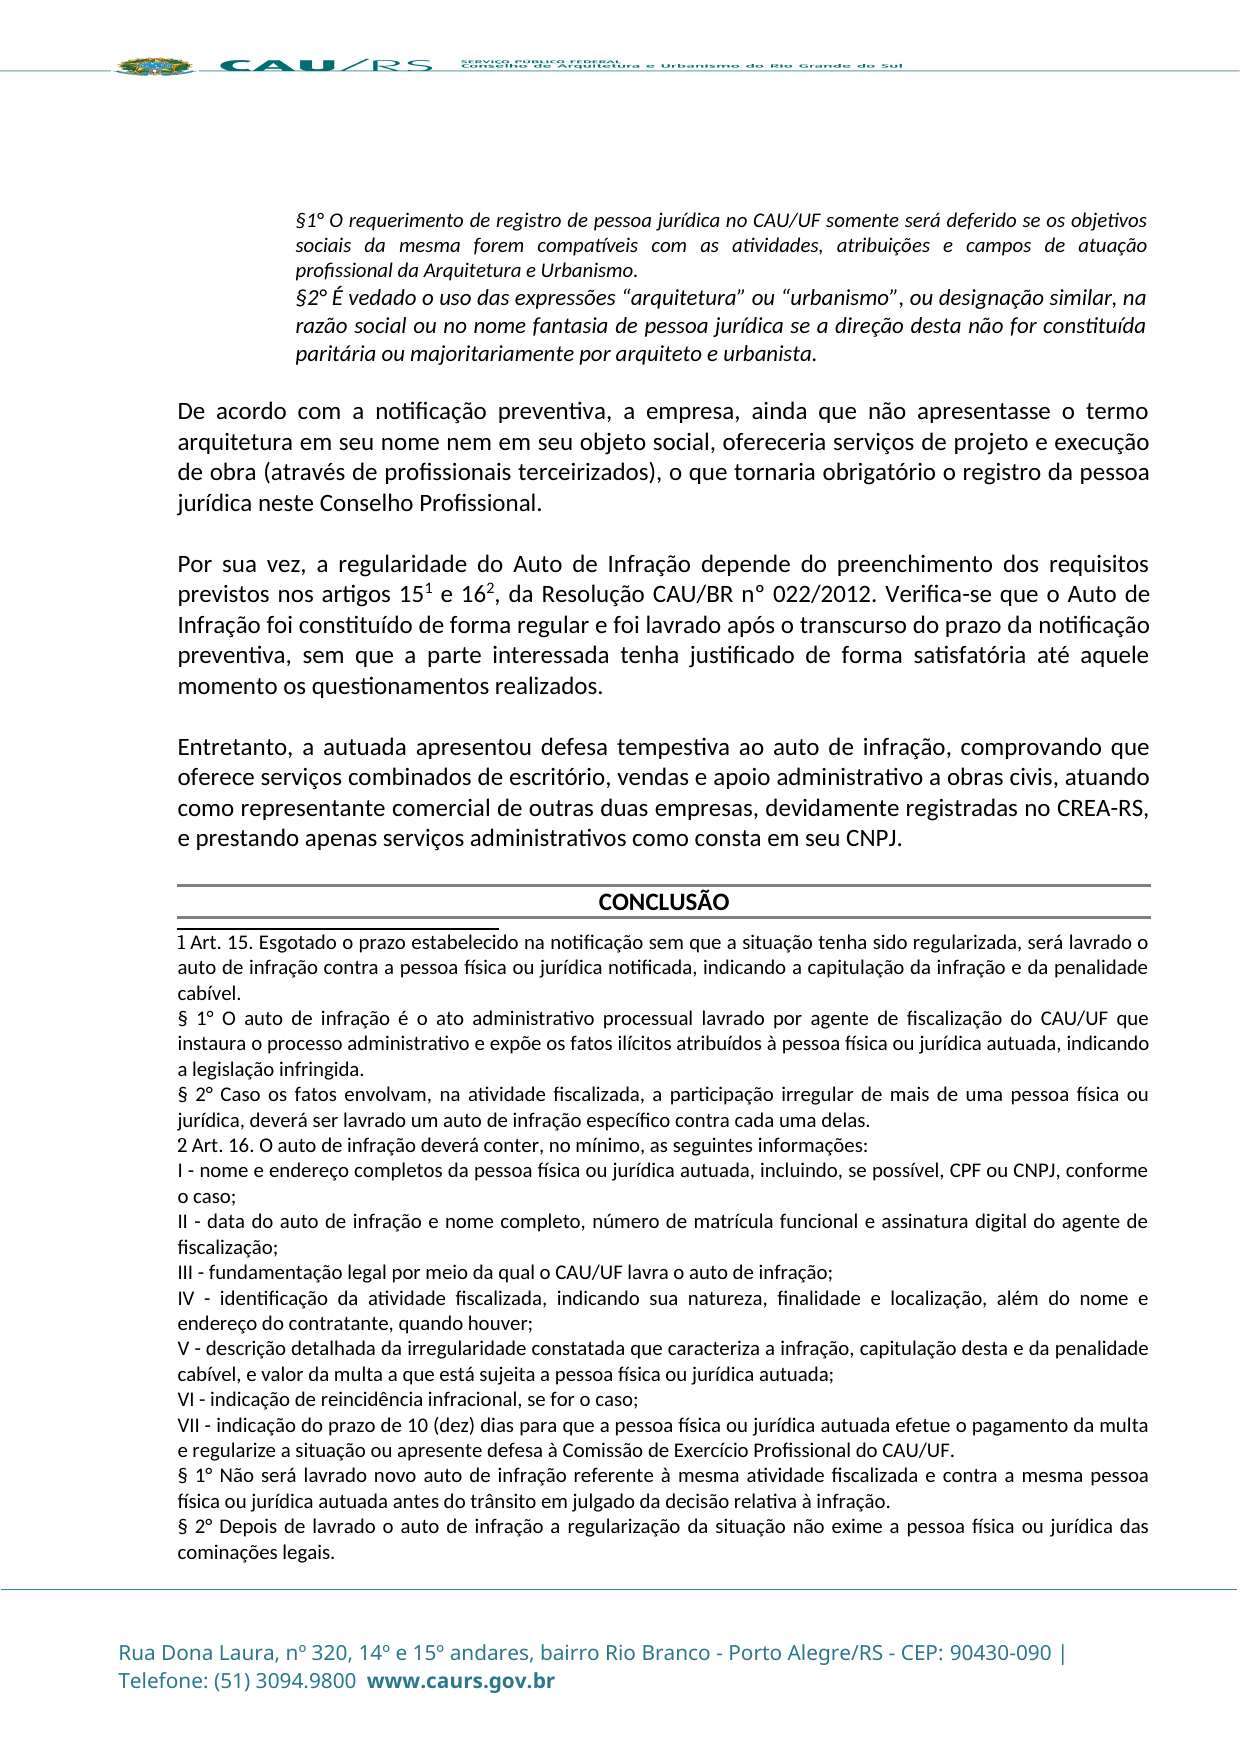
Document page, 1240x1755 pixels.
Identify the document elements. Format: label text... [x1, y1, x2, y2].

text IV - identificação da atividade fiscalizada, indicando sua natureza, finalidade e localização, além do nome e endereço do contratante, quando houver; [177, 1285, 1151, 1336]
text Art. 16. O auto de infração deverá conter, no mínimo, as seguintes informações: [177, 1132, 1151, 1158]
text III - fundamentação legal por meio da qual o CAU/UF lavra o auto de infração; [177, 1259, 1151, 1285]
text II - data do auto de infração e nome completo, número de matrícula funcional e assinatura digital do agente de fiscalização; [177, 1208, 1151, 1259]
text § 2° Depois de lavrado o auto de infração a regularização da situação não exime a pessoa física ou jurídica das cominações legais. [177, 1513, 1151, 1564]
text § 1° Não será lavrado novo auto de infração referente à mesma atividade fiscalizada e contra a mesma pessoa física ou jurídica autuada antes do trânsito em julgado da decisão relativa à infração. [177, 1463, 1151, 1513]
text § 1° O auto de infração é o ato administrativo processual lavrado por agente de fiscalização do CAU/UF que instaura o processo administrativo e expõe os fatos ilícitos atribuídos à pessoa física ou jurídica autuada, indicando a legislação infringida. [177, 1005, 1151, 1081]
text V - descrição detalhada da irregularidade constatada que caracteriza a infração, capitulação desta e da penalidade cabível, e valor da multa a que está sujeita a pessoa física ou jurídica autuada; [177, 1336, 1151, 1386]
text § 2° Caso os fatos envolvam, na atividade fiscalizada, a participação irregular de mais de uma pessoa física ou jurídica, deverá ser lavrado um auto de infração específico contra cada uma delas. [177, 1081, 1151, 1132]
text VII - indicação do prazo de 10 (dez) dias para que a pessoa física ou jurídica autuada efetue o pagamento da multa e regularize a situação ou apresente defesa à Comissão de Exercício Profissional do CAU/UF. [177, 1412, 1151, 1463]
text §1° O requerimento de registro de pessoa jurídica no CAU/UF somente será deferido se os objetivos sociais da mesma forem compatíveis com as atividades, atribuições e campos de atuação profissional da Arquitetura e Urbanismo. [295, 207, 1151, 283]
text De acordo com a notificação preventiva, a empresa, ainda que não apresentasse o termo arquitetura em seu nome nem em seu objeto social, ofereceria serviços de projeto e execução de obra (através de profissionais terceirizados), o que tornaria obrigatório o registro da pessoa jurídica neste Conselho Profissional. [177, 395, 1151, 517]
text Por sua vez, a regularidade do Auto de Infração depende do preenchimento dos requisitos previstos nos artigos 15 e 16, da Resolução CAU/BR nº 022/2012. Verifica-se que o Auto de Infração foi constituído de forma regular e foi lavrado após o transcurso do prazo da notificação preventiva, sem que a parte interessada tenha justificado de forma satisfatória até aquele momento os questionamentos realizados. [177, 548, 1151, 700]
text Entretanto, a autuada apresentou defesa tempestiva ao auto de infração, comprovando que oferece serviços combinados de escritório, vendas e apoio administrativo a obras civis, atuando como representante comercial de outras duas empresas, devidamente registradas no CREA-RS, e prestando apenas serviços administrativos como consta em seu CNPJ. [177, 731, 1151, 853]
text I - nome e endereço completos da pessoa física ou jurídica autuada, incluindo, se possível, CPF ou CNPJ, conforme o caso; [177, 1158, 1151, 1208]
text Art. 15. Esgotado o prazo estabelecido na notificação sem que a situação tenha sido regularizada, será lavrado o auto de infração contra a pessoa física ou jurídica notificada, indicando a capitulação da infração e da penalidade cabível. [177, 929, 1151, 1005]
text VI - indicação de reincidência infracional, se for o caso; [177, 1386, 1151, 1412]
text §2° É vedado o uso das expressões “arquitetura” ou “urbanismo”, ou designação similar, na razão social ou no nome fantasia de pessoa jurídica se a direção desta não for constituída paritária ou majoritariamente por arquiteto e urbanista. [295, 283, 1151, 367]
table_header CONCLUSÃO [177, 887, 1151, 916]
